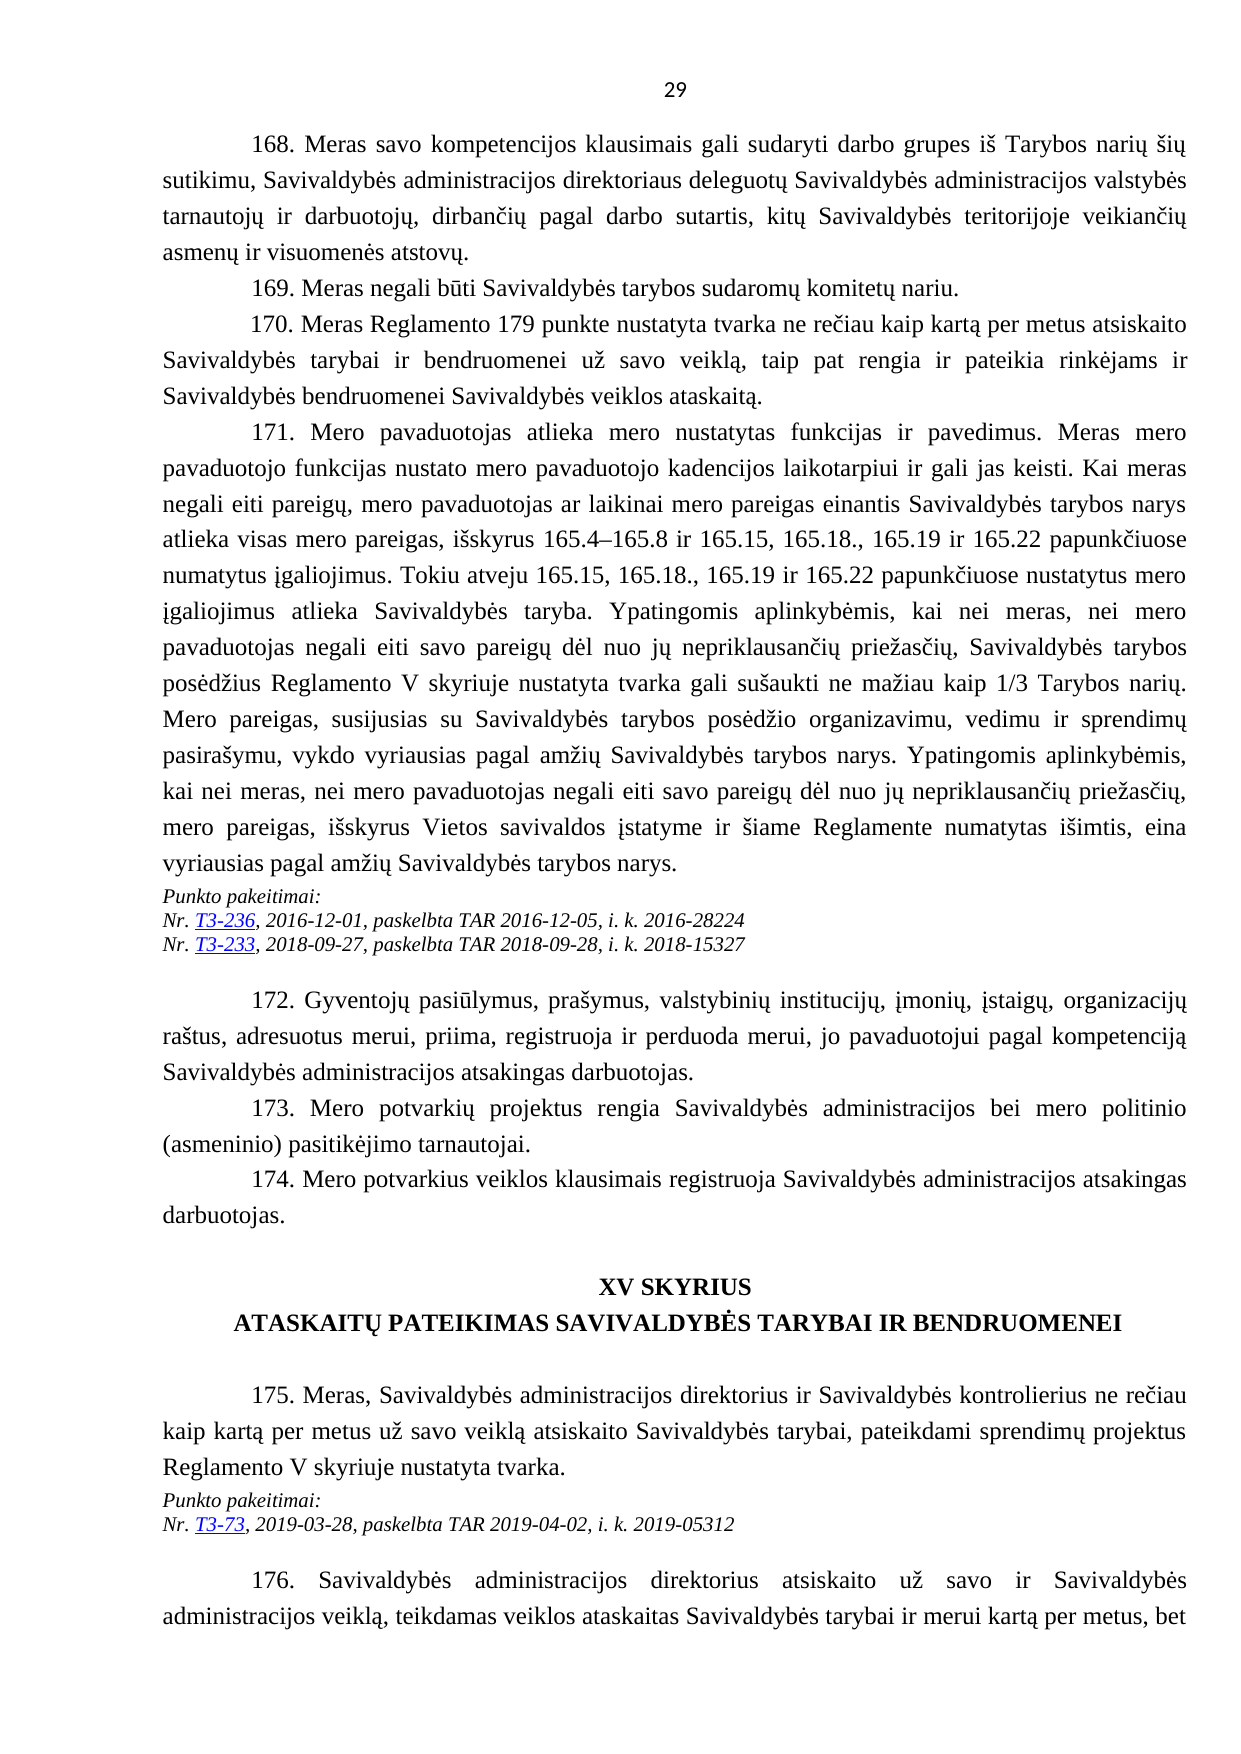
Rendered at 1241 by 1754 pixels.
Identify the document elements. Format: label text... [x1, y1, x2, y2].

text 172. Gyventojų pasiūlymus, prašymus, valstybinių institucijų, įmonių, įstaigų, organizacijų raštus, adresuotus merui, priima, registruoja ir perduoda merui, jo pavaduotojui pagal kompetenciją Savivaldybės administracijos atsakingas darbuotojas. [162, 985, 1187, 1086]
text 168. Meras savo kompetencijos klausimais gali sudaryti darbo grupes iš Tarybos narių šių sutikimu, Savivaldybės administracijos direktoriaus deleguotų Savivaldybės administracijos valstybės tarnautojų ir darbuotojų, dirbančių pagal darbo sutartis, kitų Savivaldybės teritorijoje veikiančių asmenų ir visuomenės atstovų. [162, 129, 1187, 266]
text Nr. T3-73, 2019-03-28, paskelbta TAR 2019-04-02, i. k. 2019-05312 [162, 1512, 1187, 1536]
text 174. Mero potvarkius veiklos klausimais registruoja Savivaldybės administracijos atsakingas darbuotojas. [162, 1164, 1187, 1229]
text Nr. T3-233, 2018-09-27, paskelbta TAR 2018-09-28, i. k. 2018-15327 [162, 932, 1187, 956]
text 170. Meras Reglamento 179 punkte nustatyta tvarka ne rečiau kaip kartą per metus atsiskaito Savivaldybės tarybai ir bendruomenei už savo veiklą, taip pat rengia ir pateikia rinkėjams ir Savivaldybės bendruomenei Savivaldybės veiklos ataskaitą. [162, 309, 1187, 409]
text 173. Mero potvarkių projektus rengia Savivaldybės administracijos bei mero politinio (asmeninio) pasitikėjimo tarnautojai. [162, 1093, 1187, 1157]
text Punkto pakeitimai: [162, 1488, 1187, 1512]
text 176. Savivaldybės administracijos direktorius atsiskaito už savo ir Savivaldybės administracijos veiklą, teikdamas veiklos ataskaitas Savivaldybės tarybai ir merui kartą per metus, bet [162, 1565, 1187, 1629]
text XV SKYRIUS [162, 1272, 1187, 1301]
text Punkto pakeitimai: [162, 884, 1187, 908]
text Nr. T3-236, 2016-12-01, paskelbta TAR 2016-12-05, i. k. 2016-28224 [162, 908, 1187, 932]
text ataskaitų pateikimAs SAVIVALDYBĖS TARYBAI IR BENDRUOMENEI [162, 1308, 1187, 1337]
text 171. Mero pavaduotojas atlieka mero nustatytas funkcijas ir pavedimus. Meras mero pavaduotojo funkcijas nustato mero pavaduotojo kadencijos laikotarpiui ir gali jas keisti. Kai meras negali eiti pareigų, mero pavaduotojas ar laikinai mero pareigas einantis Savivaldybės tarybos narys atlieka visas mero pareigas, išskyrus 165.4–165.8 ir 165.15, 165.18., 165.19 ir 165.22 papunkčiuose numatytus įgaliojimus. Tokiu atveju 165.15, 165.18., 165.19 ir 165.22 papunkčiuose nustatytus mero įgaliojimus atlieka Savivaldybės taryba. Ypatingomis aplinkybėmis, kai nei meras, nei mero pavaduotojas negali eiti savo pareigų dėl nuo jų nepriklausančių priežasčių, Savivaldybės tarybos posėdžius Reglamento V skyriuje nustatyta tvarka gali sušaukti ne mažiau kaip 1/3 Tarybos narių. Mero pareigas, susijusias su Savivaldybės tarybos posėdžio organizavimu, vedimu ir sprendimų pasirašymu, vykdo vyriausias pagal amžių Savivaldybės tarybos narys. Ypatingomis aplinkybėmis, kai nei meras, nei mero pavaduotojas negali eiti savo pareigų dėl nuo jų nepriklausančių priežasčių, mero pareigas, išskyrus Vietos savivaldos įstatyme ir šiame Reglamente numatytas išimtis, eina vyriausias pagal amžių Savivaldybės tarybos narys. [162, 417, 1187, 877]
text 169. Meras negali būti Savivaldybės tarybos sudaromų komitetų nariu. [162, 273, 1187, 302]
text 175. Meras, Savivaldybės administracijos direktorius ir Savivaldybės kontrolierius ne rečiau kaip kartą per metus už savo veiklą atsiskaito Savivaldybės tarybai, pateikdami sprendimų projektus Reglamento V skyriuje nustatyta tvarka. [162, 1380, 1187, 1481]
